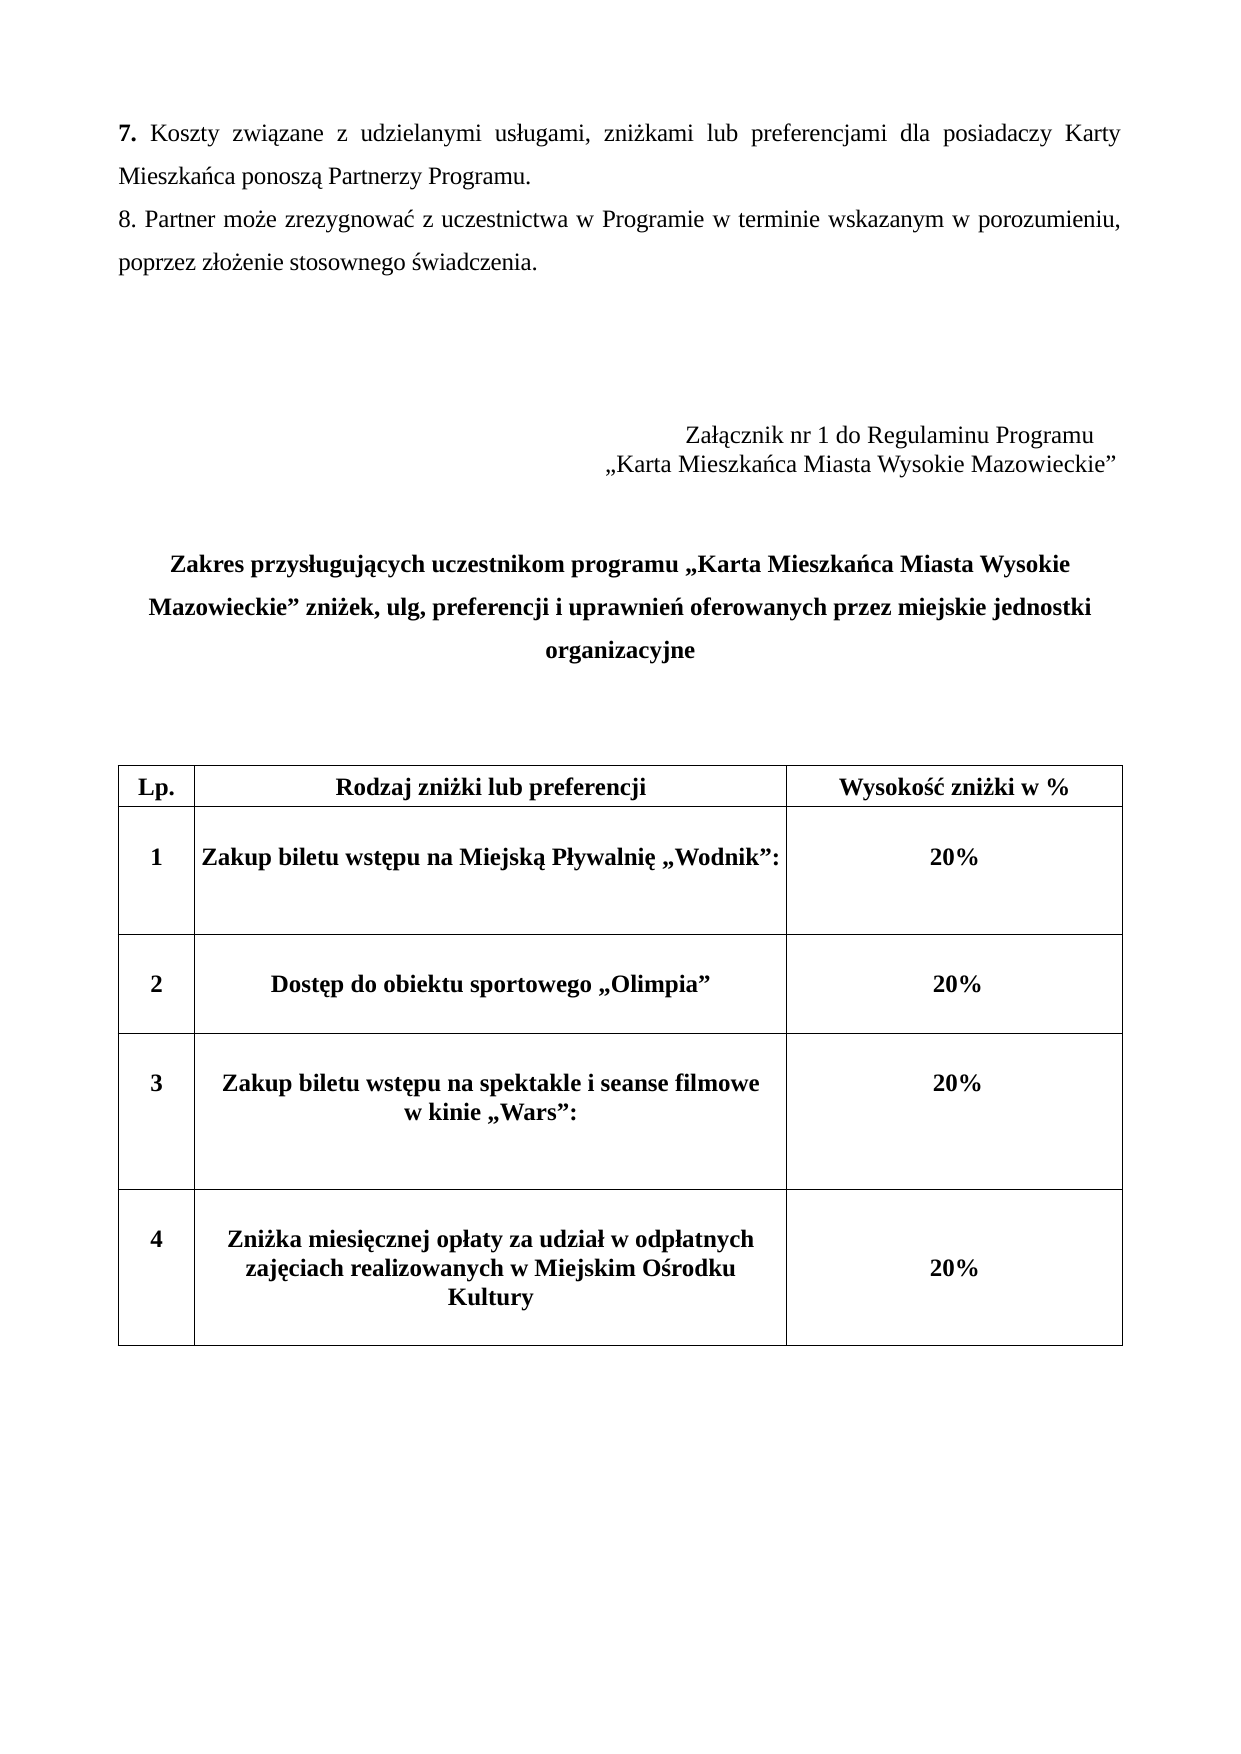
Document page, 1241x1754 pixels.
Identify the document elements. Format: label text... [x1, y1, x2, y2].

table_header Wysokość zniżki w % [787, 766, 1122, 806]
table_cell 20% [787, 807, 1122, 934]
table_cell Zakup biletu wstępu na Miejską Pływalnię „Wodnik”: [195, 807, 786, 934]
table_header Rodzaj zniżki lub preferencji [195, 766, 786, 806]
table_cell Dostęp do obiektu sportowego „Olimpia” [195, 935, 786, 1032]
table_cell 20% [787, 935, 1122, 1032]
table_cell Zakup biletu wstępu na spektakle i seanse filmowe w kinie „Wars”: [195, 1034, 786, 1189]
table_cell 20% [787, 1034, 1122, 1189]
table_cell 3 [119, 1034, 194, 1189]
table_cell Zniżka miesięcznej opłaty za udział w odpłatnych zajęciach realizowanych w Miejskim Ośrodku Kultury [195, 1190, 786, 1345]
table_cell 1 [119, 807, 194, 934]
table_cell 4 [119, 1190, 194, 1345]
text 8. Partner może zrezygnować z uczestnictwa w Programie w terminie wskazanym w porozumieniu, poprzez złożenie stosownego świadczenia. [118, 204, 1122, 276]
table_cell 2 [119, 935, 194, 1032]
text Zakres przysługujących uczestnikom programu „Karta Mieszkańca Miasta Wysokie Mazowieckie” zniżek, ulg, preferencji i uprawnień oferowanych przez miejskie jednostki organizacyjne [118, 549, 1122, 664]
text 7. Koszty związane z udzielanymi usługami, zniżkami lub preferencjami dla posiadaczy Karty Mieszkańca ponoszą Partnerzy Programu. [118, 118, 1122, 190]
table_cell 20% [787, 1190, 1122, 1345]
text Załącznik nr 1 do Regulaminu Programu „Karta Mieszkańca Miasta Wysokie Mazowieckie” [118, 420, 1122, 477]
table_header Lp. [119, 766, 194, 806]
